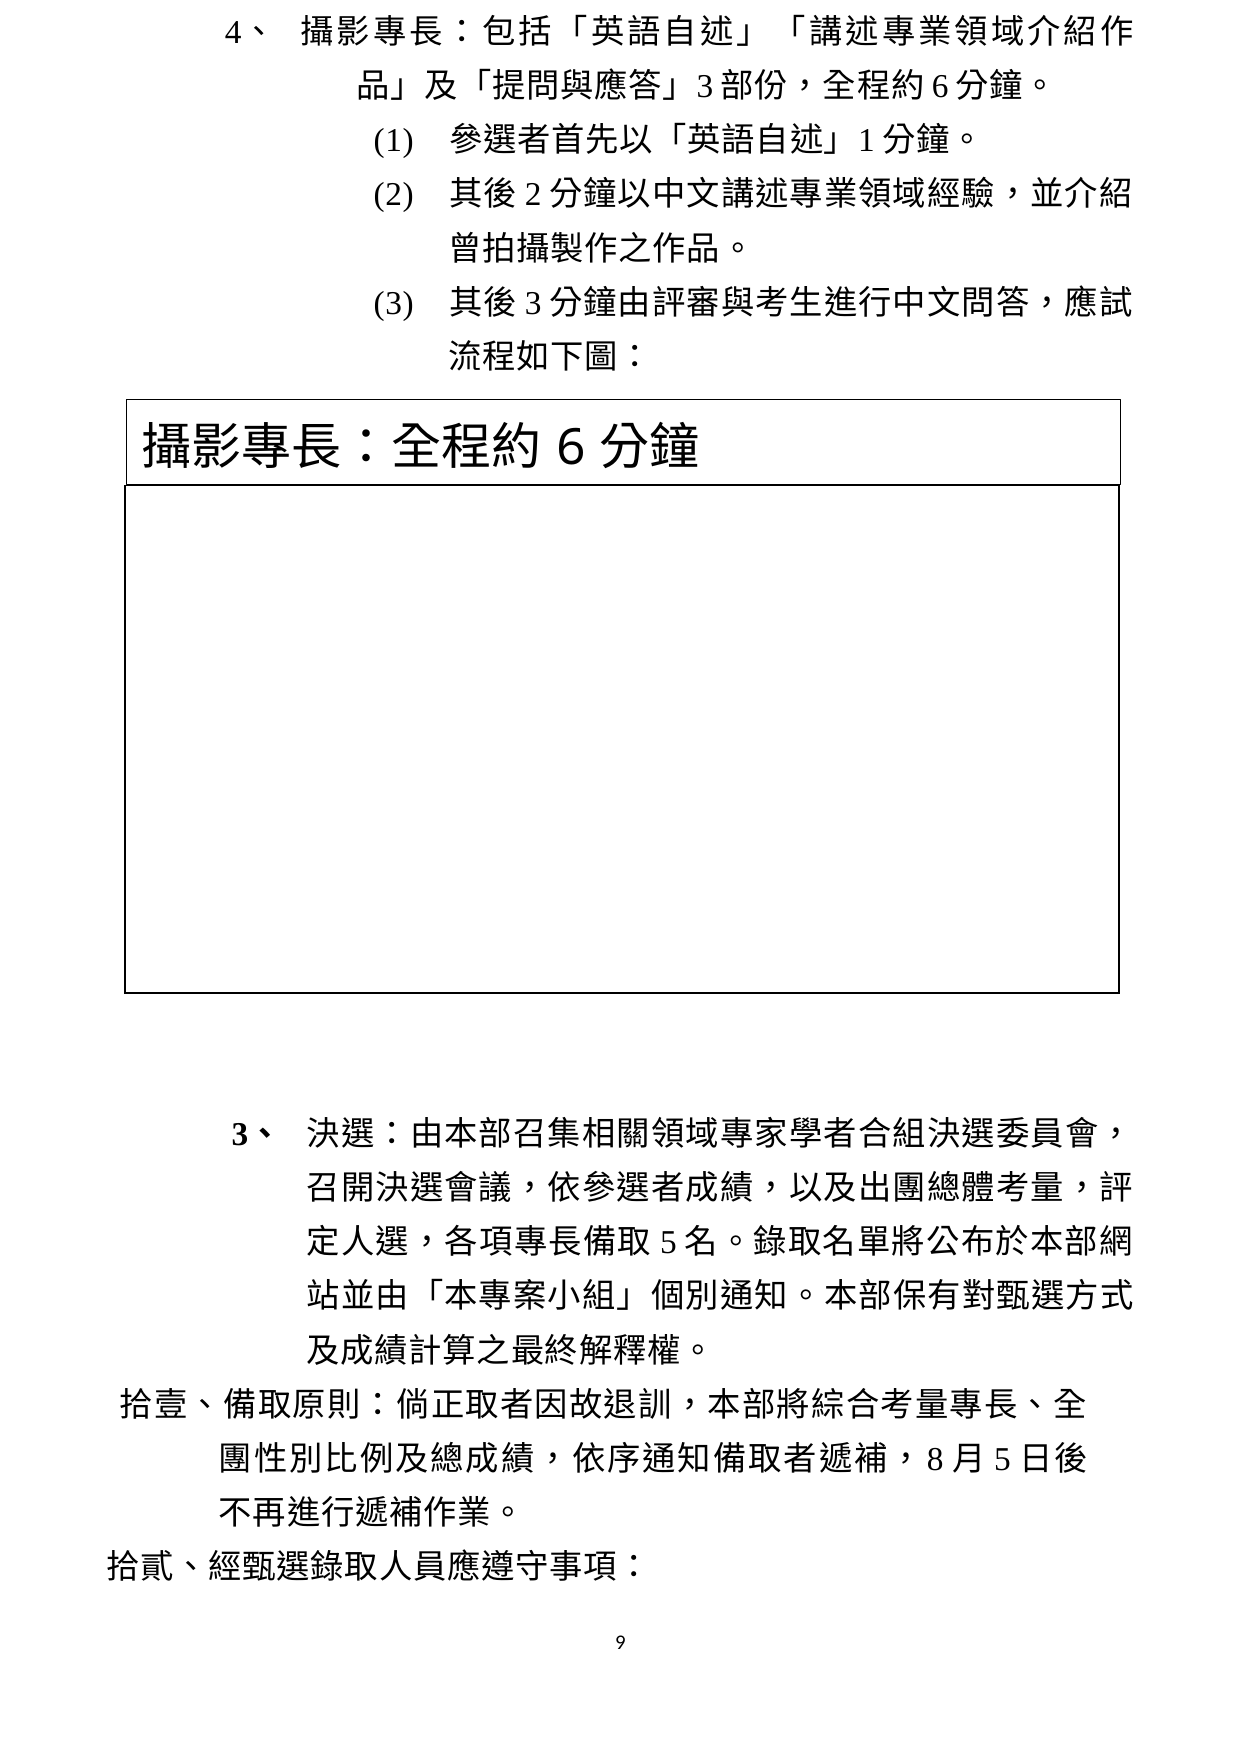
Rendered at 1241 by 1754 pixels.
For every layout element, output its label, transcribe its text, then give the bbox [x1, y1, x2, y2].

list 其後2分鐘以中文講述專業領域經驗，並介紹曾拍攝製作之作品。 [373, 162, 1134, 271]
list 決選：由本部召集相關領域專家學者合組決選委員會，召開決選會議，依參選者成績，以及出團總體考量，評定人選，各項專長備取5名。錄取名單將公布於本部網站並由「本專案小組」個別通知。本部保有對甄選方式及成績計算之最終解釋權。 [231, 1102, 1134, 1373]
list 攝影專長：包括「英語自述」「講述專業領域介紹作品」及「提問與應答」3部份，全程約6分鐘。 [242, 0, 1134, 108]
text 拾貳、經甄選錄取人員應遵守事項： [106, 1535, 1088, 1589]
list 參選者首先以「英語自述」1分鐘。 [373, 108, 1134, 162]
list 其後3分鐘由評審與考生進行中文問答，應試流程如下圖： [373, 271, 1134, 379]
text 拾壹、備取原則：倘正取者因故退訓，本部將綜合考量專長、全團性別比例及總成績，依序通知備取者遞補，8月5日後不再進行遞補作業。 [119, 1373, 1088, 1535]
